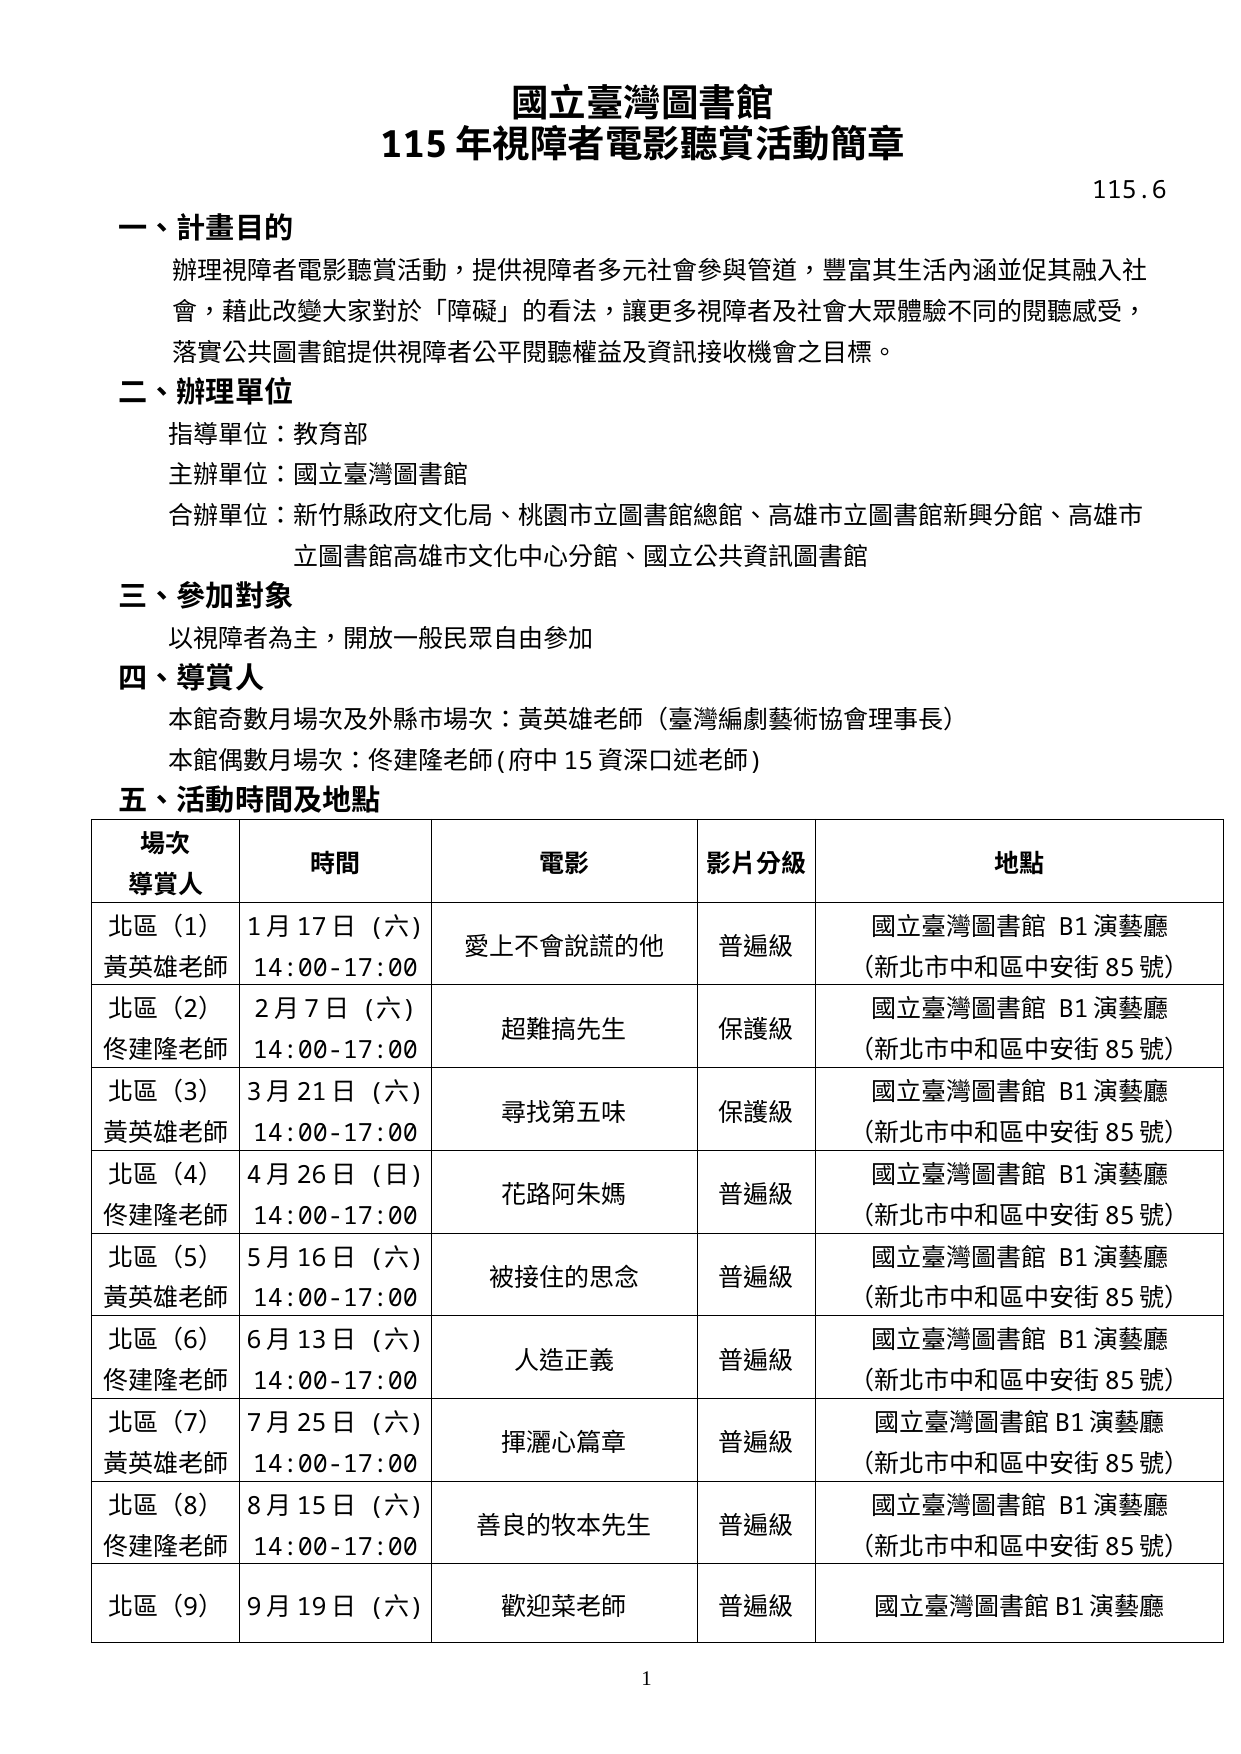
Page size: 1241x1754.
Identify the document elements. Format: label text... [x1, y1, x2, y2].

table_cell 北區（8） 佟建隆老師 [92, 1482, 239, 1563]
table_cell 普遍級 [698, 1316, 815, 1398]
table_header 地點 [816, 820, 1223, 902]
table_header 影片分級 [698, 820, 815, 902]
table_cell 6月13日 (六) 14:00-17:00 [240, 1316, 431, 1398]
text 指導單位：教育部 [118, 411, 1167, 451]
table_cell 北區（9） [92, 1564, 239, 1642]
table_cell 花路阿朱媽 [432, 1151, 697, 1232]
table_cell 北區（2） 佟建隆老師 [92, 985, 239, 1067]
table_cell 國立臺灣圖書館B1演藝廳 [816, 1564, 1223, 1642]
text 國立臺灣圖書館 [118, 84, 1167, 125]
table_cell 9月19日 (六) [240, 1564, 431, 1642]
table_cell 歡迎菜老師 [432, 1564, 697, 1642]
table_header 電影 [432, 820, 697, 902]
table_cell 北區（1） 黃英雄老師 [92, 903, 239, 984]
text 辦理視障者電影聽賞活動，提供視障者多元社會參與管道，豐富其生活內涵並促其融入社會，藉此改變大家對於「障礙」的看法，讓更多視障者及社會大眾體驗不同的閱聽感受，落實公共圖書館提供視障者公平閱聽權益及資訊接收機會之目標。 [172, 247, 1167, 370]
table_cell 北區（6） 佟建隆老師 [92, 1316, 239, 1398]
table_cell 普遍級 [698, 1482, 815, 1563]
table_cell 國立臺灣圖書館 B1演藝廳 （新北市中和區中安街85號） [816, 1316, 1223, 1398]
table_cell 國立臺灣圖書館 B1演藝廳 （新北市中和區中安街85號） [816, 1234, 1223, 1315]
text 本館偶數月場次：佟建隆老師(府中15資深口述老師) [118, 737, 1167, 778]
table_cell 北區（5） 黃英雄老師 [92, 1234, 239, 1315]
table_cell 普遍級 [698, 1399, 815, 1481]
table_cell 國立臺灣圖書館 B1演藝廳 （新北市中和區中安街85號） [816, 1151, 1223, 1232]
table_cell 普遍級 [698, 1234, 815, 1315]
table_cell 北區（4） 佟建隆老師 [92, 1151, 239, 1232]
table_cell 4月26日 (日) 14:00-17:00 [240, 1151, 431, 1232]
text 本館奇數月場次及外縣市場次：黃英雄老師（臺灣編劇藝術協會理事長） [118, 696, 1167, 737]
table_cell 國立臺灣圖書館 B1演藝廳 （新北市中和區中安街85號） [816, 1482, 1223, 1563]
table_cell 超難搞先生 [432, 985, 697, 1067]
text 以視障者為主，開放一般民眾自由參加 [118, 615, 1167, 656]
table_cell 7月25日 (六) 14:00-17:00 [240, 1399, 431, 1481]
table_cell 國立臺灣圖書館 B1演藝廳 （新北市中和區中安街85號） [816, 903, 1223, 984]
table_cell 5月16日 (六) 14:00-17:00 [240, 1234, 431, 1315]
table_cell 3月21日 (六) 14:00-17:00 [240, 1068, 431, 1150]
table_cell 保護級 [698, 1068, 815, 1150]
table_cell 國立臺灣圖書館B1演藝廳 （新北市中和區中安街85號） [816, 1399, 1223, 1481]
table_cell 人造正義 [432, 1316, 697, 1398]
text 二、辦理單位 [118, 370, 1167, 411]
text 一、計畫目的 [118, 206, 1167, 247]
text 四、導賞人 [118, 656, 1167, 696]
table_cell 揮灑心篇章 [432, 1399, 697, 1481]
table_cell 8月15日 (六) 14:00-17:00 [240, 1482, 431, 1563]
table_cell 普遍級 [698, 1151, 815, 1232]
text 合辦單位：新竹縣政府文化局、桃園市立圖書館總館、高雄市立圖書館新興分館、高雄市立圖書館高雄市文化中心分館、國立公共資訊圖書館 [168, 492, 1167, 574]
table_cell 普遍級 [698, 1564, 815, 1642]
text 三、參加對象 [118, 574, 1167, 615]
table_cell 北區（7） 黃英雄老師 [92, 1399, 239, 1481]
text 五、活動時間及地點 [118, 778, 1167, 819]
text 115.6 [118, 166, 1167, 206]
table_cell 善良的牧本先生 [432, 1482, 697, 1563]
table_header 時間 [240, 820, 431, 902]
table_cell 國立臺灣圖書館 B1演藝廳 （新北市中和區中安街85號） [816, 985, 1223, 1067]
table_cell 1月17日 (六) 14:00-17:00 [240, 903, 431, 984]
table_cell 愛上不會說謊的他 [432, 903, 697, 984]
table_header 場次 導賞人 [92, 820, 239, 902]
table_cell 2月7日 (六) 14:00-17:00 [240, 985, 431, 1067]
text 主辦單位：國立臺灣圖書館 [118, 451, 1167, 492]
text 115年視障者電影聽賞活動簡章 [118, 125, 1167, 166]
table_cell 北區（3） 黃英雄老師 [92, 1068, 239, 1150]
table_cell 尋找第五味 [432, 1068, 697, 1150]
table_cell 國立臺灣圖書館 B1演藝廳 （新北市中和區中安街85號） [816, 1068, 1223, 1150]
table_cell 普遍級 [698, 903, 815, 984]
table_cell 被接住的思念 [432, 1234, 697, 1315]
table_cell 保護級 [698, 985, 815, 1067]
